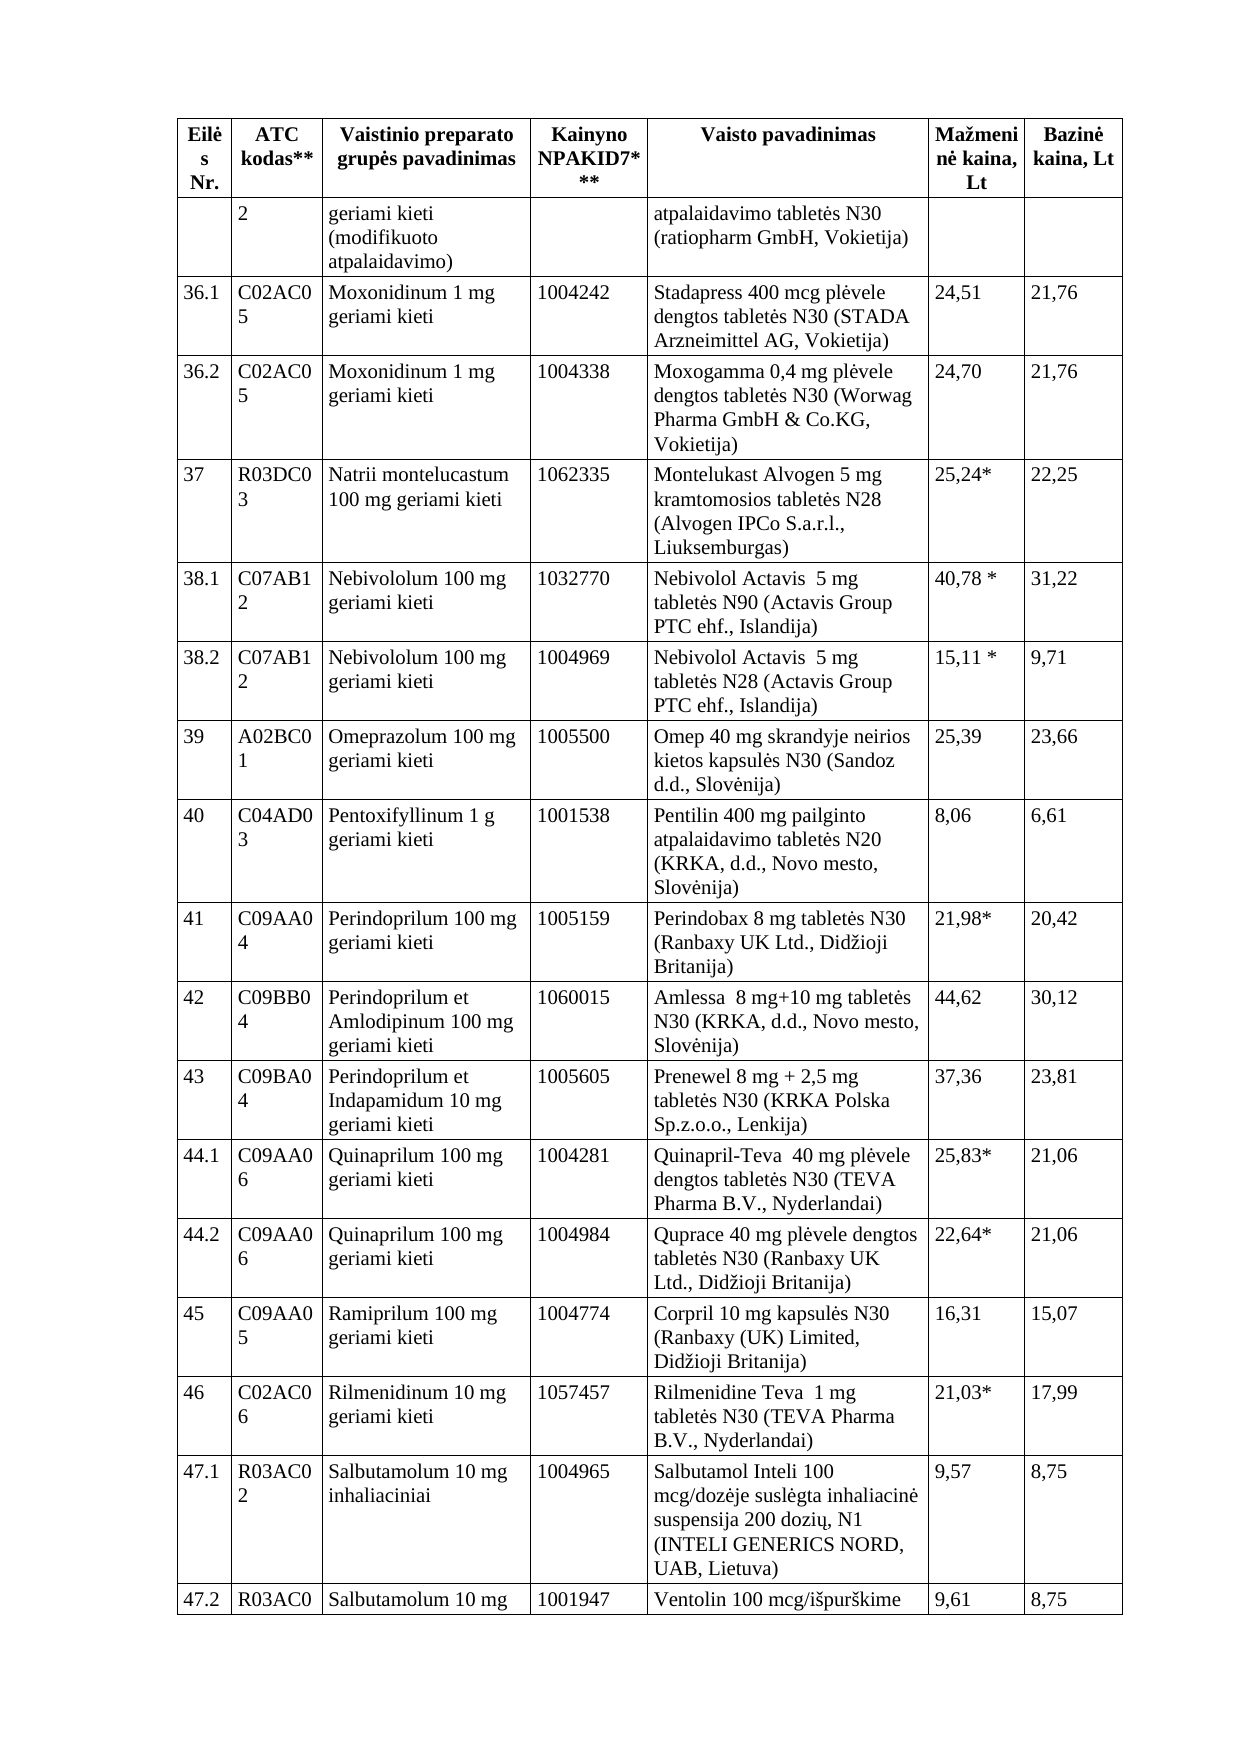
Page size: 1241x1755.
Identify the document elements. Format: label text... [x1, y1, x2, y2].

table_cell 1004984 [531, 1219, 647, 1297]
table_cell 41 [178, 903, 231, 981]
table_cell R03AC02 [232, 1456, 322, 1582]
table_cell 1004774 [531, 1298, 647, 1376]
table_cell Montelukast Alvogen 5 mg kramtomosios tabletės N28 (Alvogen IPCo S.a.r.l., Liuksemburgas) [648, 460, 928, 562]
table_cell geriami kieti (modifikuoto atpalaidavimo) [323, 198, 530, 276]
table_cell 39 [178, 721, 231, 799]
table_cell Quinaprilum 100 mg geriami kieti [323, 1140, 530, 1218]
table_cell Rilmenidinum 10 mg geriami kieti [323, 1377, 530, 1455]
table_cell [929, 198, 1024, 276]
table_cell Rilmenidine Teva 1 mg tabletės N30 (TEVA Pharma B.V., Nyderlandai) [648, 1377, 928, 1455]
table_cell Quinaprilum 100 mg geriami kieti [323, 1219, 530, 1297]
table_cell 1004969 [531, 642, 647, 720]
table_cell 1005500 [531, 721, 647, 799]
table_cell 8,75 [1025, 1456, 1122, 1582]
table_cell 31,22 [1025, 563, 1122, 641]
table_cell Moxogamma 0,4 mg plėvele dengtos tabletės N30 (Worwag Pharma GmbH & Co.KG, Vokietija) [648, 356, 928, 458]
table_header Mažmeninė kaina, Lt [929, 119, 1024, 197]
table_cell Perindoprilum et Indapamidum 10 mg geriami kieti [323, 1061, 530, 1139]
table_cell 17,99 [1025, 1377, 1122, 1455]
table_cell 43 [178, 1061, 231, 1139]
table_cell 38.2 [178, 642, 231, 720]
table_cell 22,25 [1025, 460, 1122, 562]
table_cell C02AC05 [232, 277, 322, 355]
table_cell Stadapress 400 mcg plėvele dengtos tabletės N30 (STADA Arzneimittel AG, Vokietija) [648, 277, 928, 355]
table_cell 21,76 [1025, 277, 1122, 355]
table_header Vaisto pavadinimas [648, 119, 928, 197]
table_cell [1025, 198, 1122, 276]
table_cell 1001947 [531, 1584, 647, 1613]
table_cell [531, 198, 647, 276]
table_cell 1004242 [531, 277, 647, 355]
table_cell Perindobax 8 mg tabletės N30 (Ranbaxy UK Ltd., Didžioji Britanija) [648, 903, 928, 981]
table_cell Moxonidinum 1 mg geriami kieti [323, 356, 530, 458]
table_cell 15,11 * [929, 642, 1024, 720]
table_cell C09AA05 [232, 1298, 322, 1376]
table_cell Omeprazolum 100 mg geriami kieti [323, 721, 530, 799]
table_cell 47.1 [178, 1456, 231, 1582]
table_cell 1057457 [531, 1377, 647, 1455]
table_cell 30,12 [1025, 982, 1122, 1060]
table_cell Prenewel 8 mg + 2,5 mg tabletės N30 (KRKA Polska Sp.z.o.o., Lenkija) [648, 1061, 928, 1139]
table_header Bazinė kaina, Lt [1025, 119, 1122, 197]
table_cell 20,42 [1025, 903, 1122, 981]
table_cell Corpril 10 mg kapsulės N30 (Ranbaxy (UK) Limited, Didžioji Britanija) [648, 1298, 928, 1376]
table_cell 24,70 [929, 356, 1024, 458]
table_cell C09AA06 [232, 1140, 322, 1218]
table_cell 8,06 [929, 800, 1024, 902]
table_cell 44,62 [929, 982, 1024, 1060]
table_cell Ramiprilum 100 mg geriami kieti [323, 1298, 530, 1376]
table_cell 1062335 [531, 460, 647, 562]
table_cell 23,66 [1025, 721, 1122, 799]
table_cell C04AD03 [232, 800, 322, 902]
table_cell 44.1 [178, 1140, 231, 1218]
table_cell 36.2 [178, 356, 231, 458]
table_cell 16,31 [929, 1298, 1024, 1376]
table_cell 9,57 [929, 1456, 1024, 1582]
table_cell 1001538 [531, 800, 647, 902]
table_cell Salbutamolum 10 mg inhaliaciniai [323, 1456, 530, 1582]
table_cell 25,83* [929, 1140, 1024, 1218]
table_cell Salbutamolum 10 mg [323, 1584, 530, 1613]
table_cell Nebivolol Actavis 5 mg tabletės N90 (Actavis Group PTC ehf., Islandija) [648, 563, 928, 641]
table_header Eilės Nr. [178, 119, 231, 197]
table_cell Salbutamol Inteli 100 mcg/dozėje suslėgta inhaliacinė suspensija 200 dozių, N1 (INTELI GENERICS NORD, UAB, Lietuva) [648, 1456, 928, 1582]
table_cell 42 [178, 982, 231, 1060]
table_cell 9,71 [1025, 642, 1122, 720]
table_cell 22,64* [929, 1219, 1024, 1297]
table_cell Amlessa 8 mg+10 mg tabletės N30 (KRKA, d.d., Novo mesto, Slovėnija) [648, 982, 928, 1060]
table_cell [178, 198, 231, 276]
table_cell C02AC06 [232, 1377, 322, 1455]
table_cell C07AB12 [232, 642, 322, 720]
table_cell 1004338 [531, 356, 647, 458]
table_cell C09AA04 [232, 903, 322, 981]
table_cell Quinapril-Teva 40 mg plėvele dengtos tabletės N30 (TEVA Pharma B.V., Nyderlandai) [648, 1140, 928, 1218]
table_cell 40 [178, 800, 231, 902]
table_cell 1004281 [531, 1140, 647, 1218]
table_cell Omep 40 mg skrandyje neirios kietos kapsulės N30 (Sandoz d.d., Slovėnija) [648, 721, 928, 799]
table_cell C07AB12 [232, 563, 322, 641]
table_cell 44.2 [178, 1219, 231, 1297]
table_cell 47.2 [178, 1584, 231, 1613]
table_cell 23,81 [1025, 1061, 1122, 1139]
table_cell 1004965 [531, 1456, 647, 1582]
table_cell 40,78 * [929, 563, 1024, 641]
table_cell C02AC05 [232, 356, 322, 458]
table_header Vaistinio preparato grupės pavadinimas [323, 119, 530, 197]
table_cell Nebivololum 100 mg geriami kieti [323, 642, 530, 720]
table_cell Pentoxifyllinum 1 g geriami kieti [323, 800, 530, 902]
table_cell C09BB04 [232, 982, 322, 1060]
table_header ATC kodas** [232, 119, 322, 197]
table_cell atpalaidavimo tabletės N30 (ratiopharm GmbH, Vokietija) [648, 198, 928, 276]
table_cell Nebivolol Actavis 5 mg tabletės N28 (Actavis Group PTC ehf., Islandija) [648, 642, 928, 720]
table_cell 1005605 [531, 1061, 647, 1139]
table_cell Ventolin 100 mcg/išpurškime [648, 1584, 928, 1613]
table_cell Nebivololum 100 mg geriami kieti [323, 563, 530, 641]
table_cell 15,07 [1025, 1298, 1122, 1376]
table_cell C09AA06 [232, 1219, 322, 1297]
table_cell 6,61 [1025, 800, 1122, 902]
table_cell 1032770 [531, 563, 647, 641]
table_cell 2 [232, 198, 322, 276]
table_cell 36.1 [178, 277, 231, 355]
table_cell Pentilin 400 mg pailginto atpalaidavimo tabletės N20 (KRKA, d.d., Novo mesto, Slovėnija) [648, 800, 928, 902]
table_cell 21,76 [1025, 356, 1122, 458]
table_cell R03DC03 [232, 460, 322, 562]
table_cell 37 [178, 460, 231, 562]
table_cell 38.1 [178, 563, 231, 641]
table_cell 9,61 [929, 1584, 1024, 1613]
table_cell R03AC0 [232, 1584, 322, 1613]
table_cell Quprace 40 mg plėvele dengtos tabletės N30 (Ranbaxy UK Ltd., Didžioji Britanija) [648, 1219, 928, 1297]
table_cell 45 [178, 1298, 231, 1376]
table_cell 8,75 [1025, 1584, 1122, 1613]
table_cell 1060015 [531, 982, 647, 1060]
table_cell 37,36 [929, 1061, 1024, 1139]
table_cell Perindoprilum 100 mg geriami kieti [323, 903, 530, 981]
table_cell 24,51 [929, 277, 1024, 355]
table_cell 21,06 [1025, 1219, 1122, 1297]
table_cell Perindoprilum et Amlodipinum 100 mg geriami kieti [323, 982, 530, 1060]
table_cell Moxonidinum 1 mg geriami kieti [323, 277, 530, 355]
table_cell 1005159 [531, 903, 647, 981]
table_cell C09BA04 [232, 1061, 322, 1139]
table_cell 25,39 [929, 721, 1024, 799]
table_cell 21,06 [1025, 1140, 1122, 1218]
table_header Kainyno NPAKID7*** [531, 119, 647, 197]
table_cell 25,24* [929, 460, 1024, 562]
table_cell Natrii montelucastum 100 mg geriami kieti [323, 460, 530, 562]
table_cell 46 [178, 1377, 231, 1455]
table_cell 21,03* [929, 1377, 1024, 1455]
table_cell 21,98* [929, 903, 1024, 981]
table_cell A02BC01 [232, 721, 322, 799]
